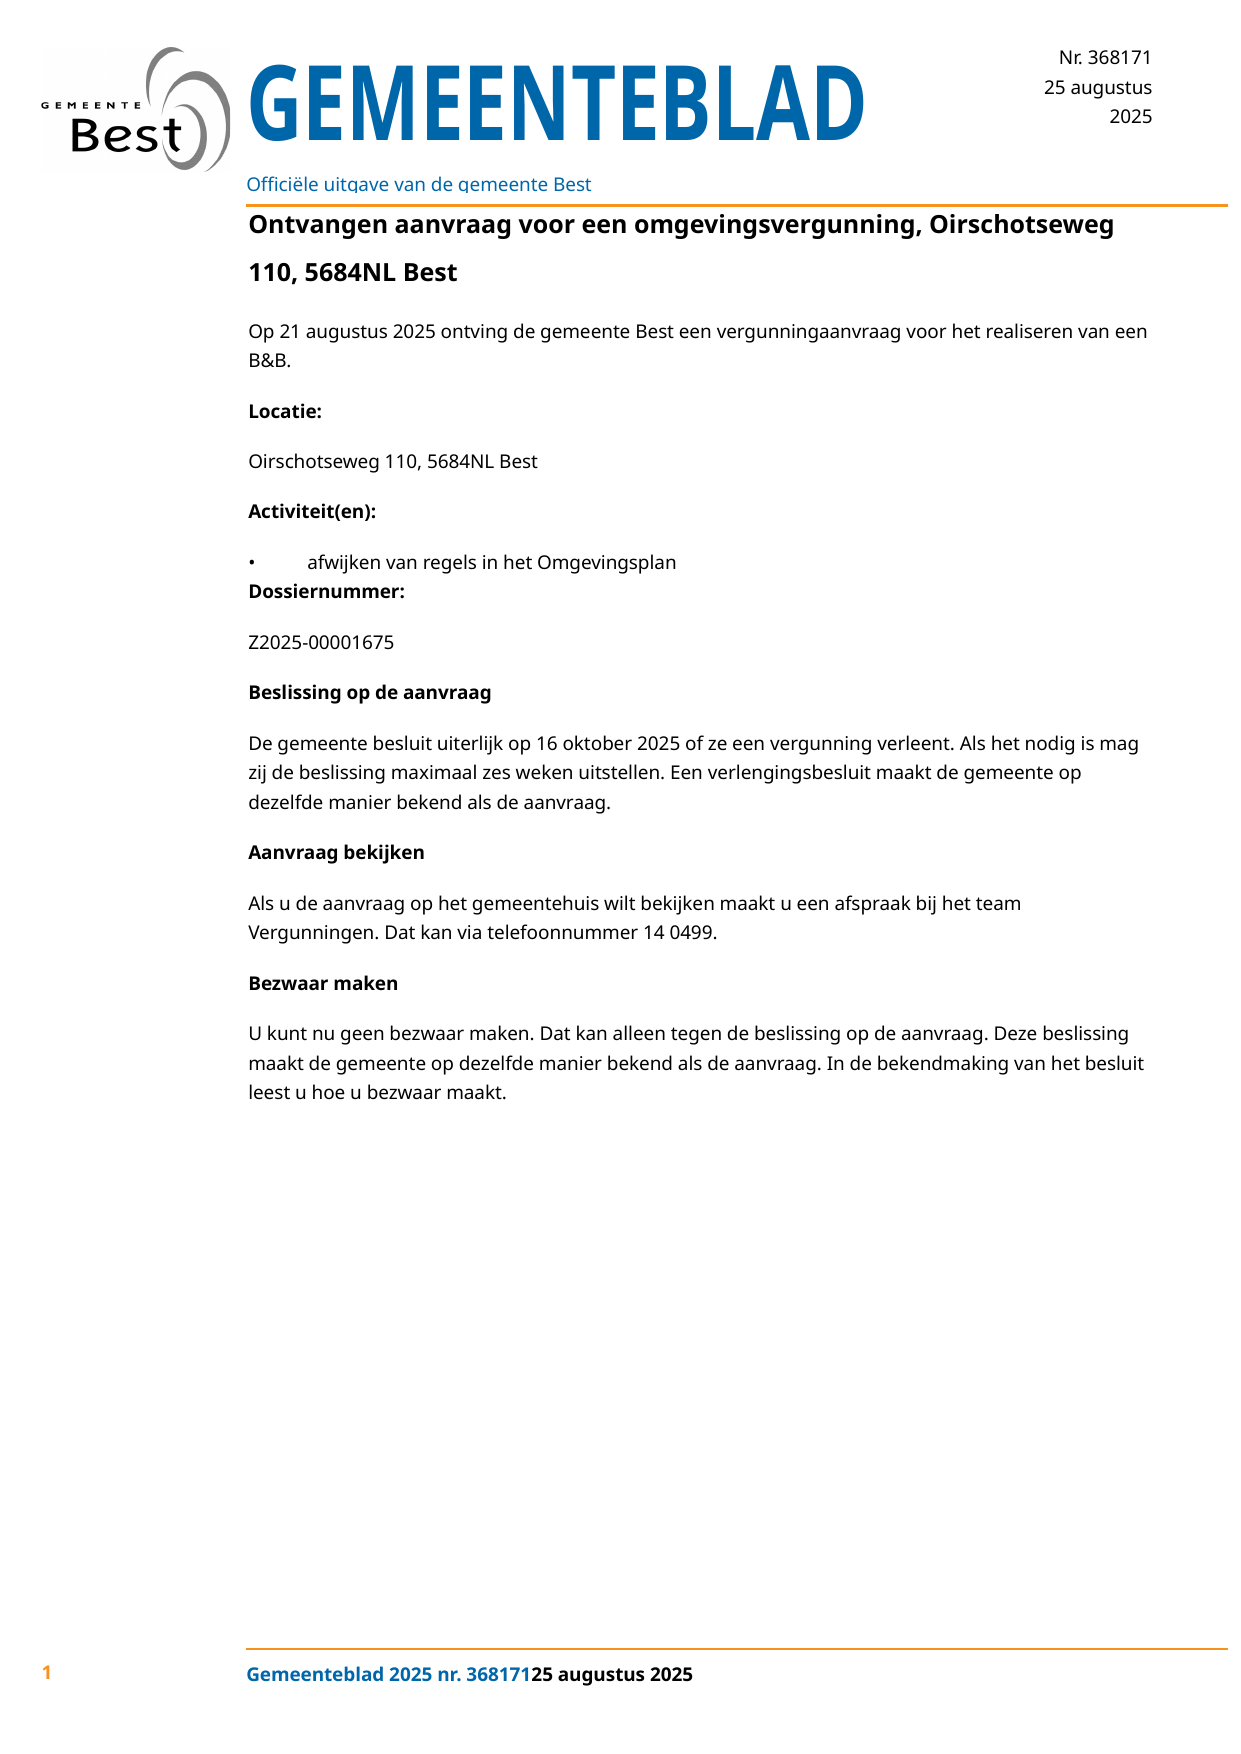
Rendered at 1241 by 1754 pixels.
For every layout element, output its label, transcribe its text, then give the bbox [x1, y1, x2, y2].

text Z2025-00001675 [248, 629, 1152, 655]
text Dossiernummer: [248, 579, 1152, 604]
text Activiteit(en): [248, 499, 1152, 524]
text U kunt nu geen bezwaar maken. Dat kan alleen tegen de beslissing op de aanvraag. Deze beslissing maakt de gemeente op dezelfde manier bekend als de aanvraag. In de bekendmaking van het besluit leest u hoe u bezwaar maakt. [248, 1020, 1152, 1105]
text De gemeente besluit uiterlijk op 16 oktober 2025 of ze een vergunning verleent. Als het nodig is mag zij de beslissing maximaal zes weken uitstellen. Een verlengingsbesluit maakt de gemeente op dezelfde manier bekend als de aanvraag. [248, 730, 1152, 815]
text Ontvangen aanvraag voor een omgevingsvergunning, Oirschotseweg 110, 5684NL Best [248, 207, 1152, 288]
text Als u de aanvraag op het gemeentehuis wilt bekijken maakt u een afspraak bij het team Vergunningen. Dat kan via telefoonnummer 14 0499. [248, 890, 1152, 945]
list afwijken van regels in het Omgevingsplan [248, 549, 1152, 575]
text Aanvraag bekijken [248, 839, 1152, 865]
text Locatie: [248, 398, 1152, 424]
text Beslissing op de aanvraag [248, 679, 1152, 705]
text Bezwaar maken [248, 970, 1152, 996]
text Oirschotseweg 110, 5684NL Best [248, 448, 1152, 474]
text Op 21 augustus 2025 ontving de gemeente Best een vergunningaanvraag voor het realiseren van een B&B. [248, 318, 1152, 373]
picture [41, 47, 231, 172]
